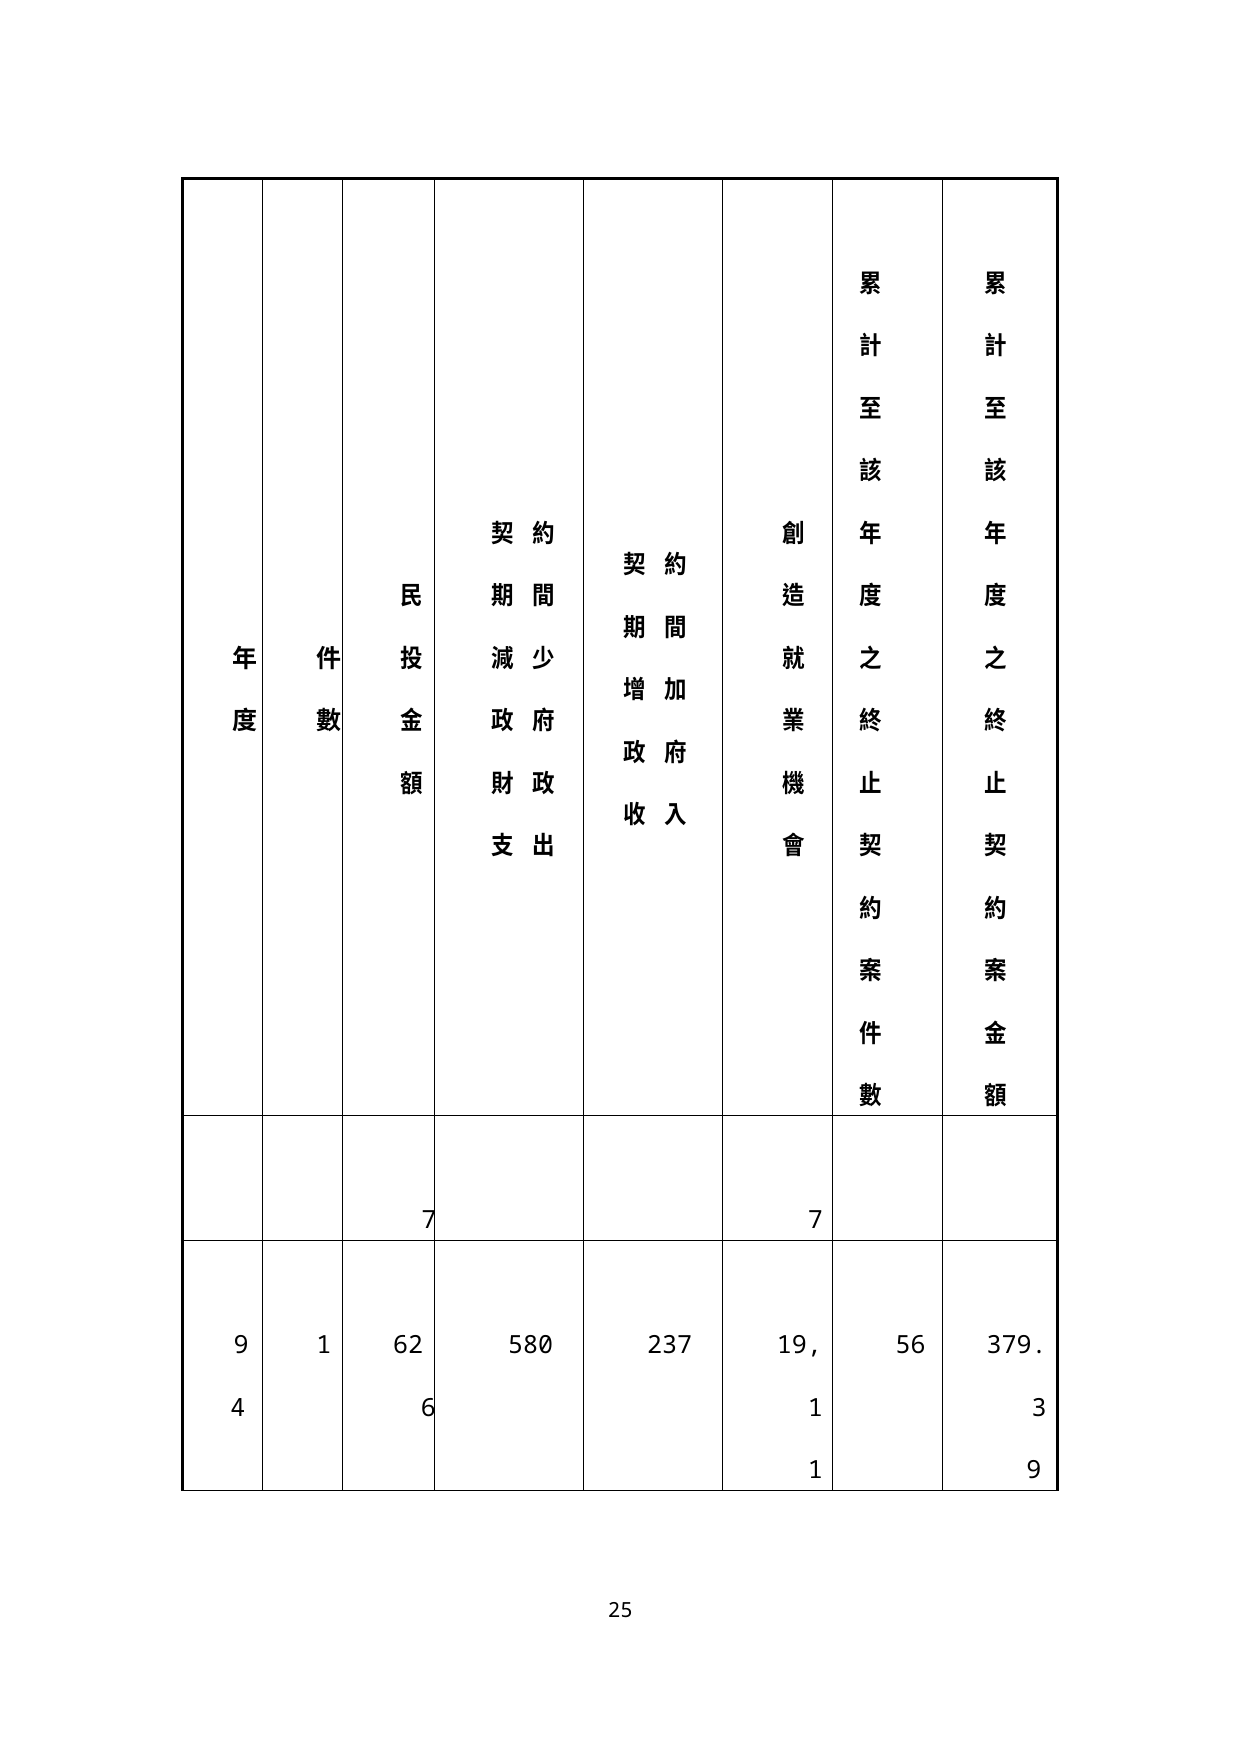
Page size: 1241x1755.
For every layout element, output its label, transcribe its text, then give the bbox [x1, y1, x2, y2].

table_cell [943, 1116, 1056, 1240]
table_header 累計至該年度之終止契約案金額 [943, 180, 1056, 1115]
table_cell 379.39 [943, 1241, 1056, 1490]
table_cell [584, 1116, 722, 1240]
table_cell 152 [263, 1241, 342, 1490]
table_header 契約期間減少政府財政支出 [435, 180, 583, 1115]
table_cell [184, 1116, 262, 1240]
table_header 件數 [263, 180, 342, 1115]
table_cell 580 [435, 1241, 583, 1490]
table_cell 94 [184, 1241, 262, 1490]
table_header 民投金額 [343, 180, 434, 1115]
table_cell 7 [343, 1116, 434, 1240]
table_header 創造就業機會 [723, 180, 832, 1115]
table_cell 237 [584, 1241, 722, 1490]
table_cell 82 [263, 1116, 342, 1240]
table_cell [435, 1116, 583, 1240]
table_cell 7 [723, 1116, 832, 1240]
table_cell 19,11 [723, 1241, 832, 1490]
table_header 累計至該年度之終止契約案件數 [833, 180, 942, 1115]
table_cell 56 [833, 1241, 942, 1490]
table_header 年度 [184, 180, 262, 1115]
table_cell [833, 1116, 942, 1240]
table_header 契約期間增加政府收入 [584, 180, 722, 1115]
table_cell 626 [343, 1241, 434, 1490]
